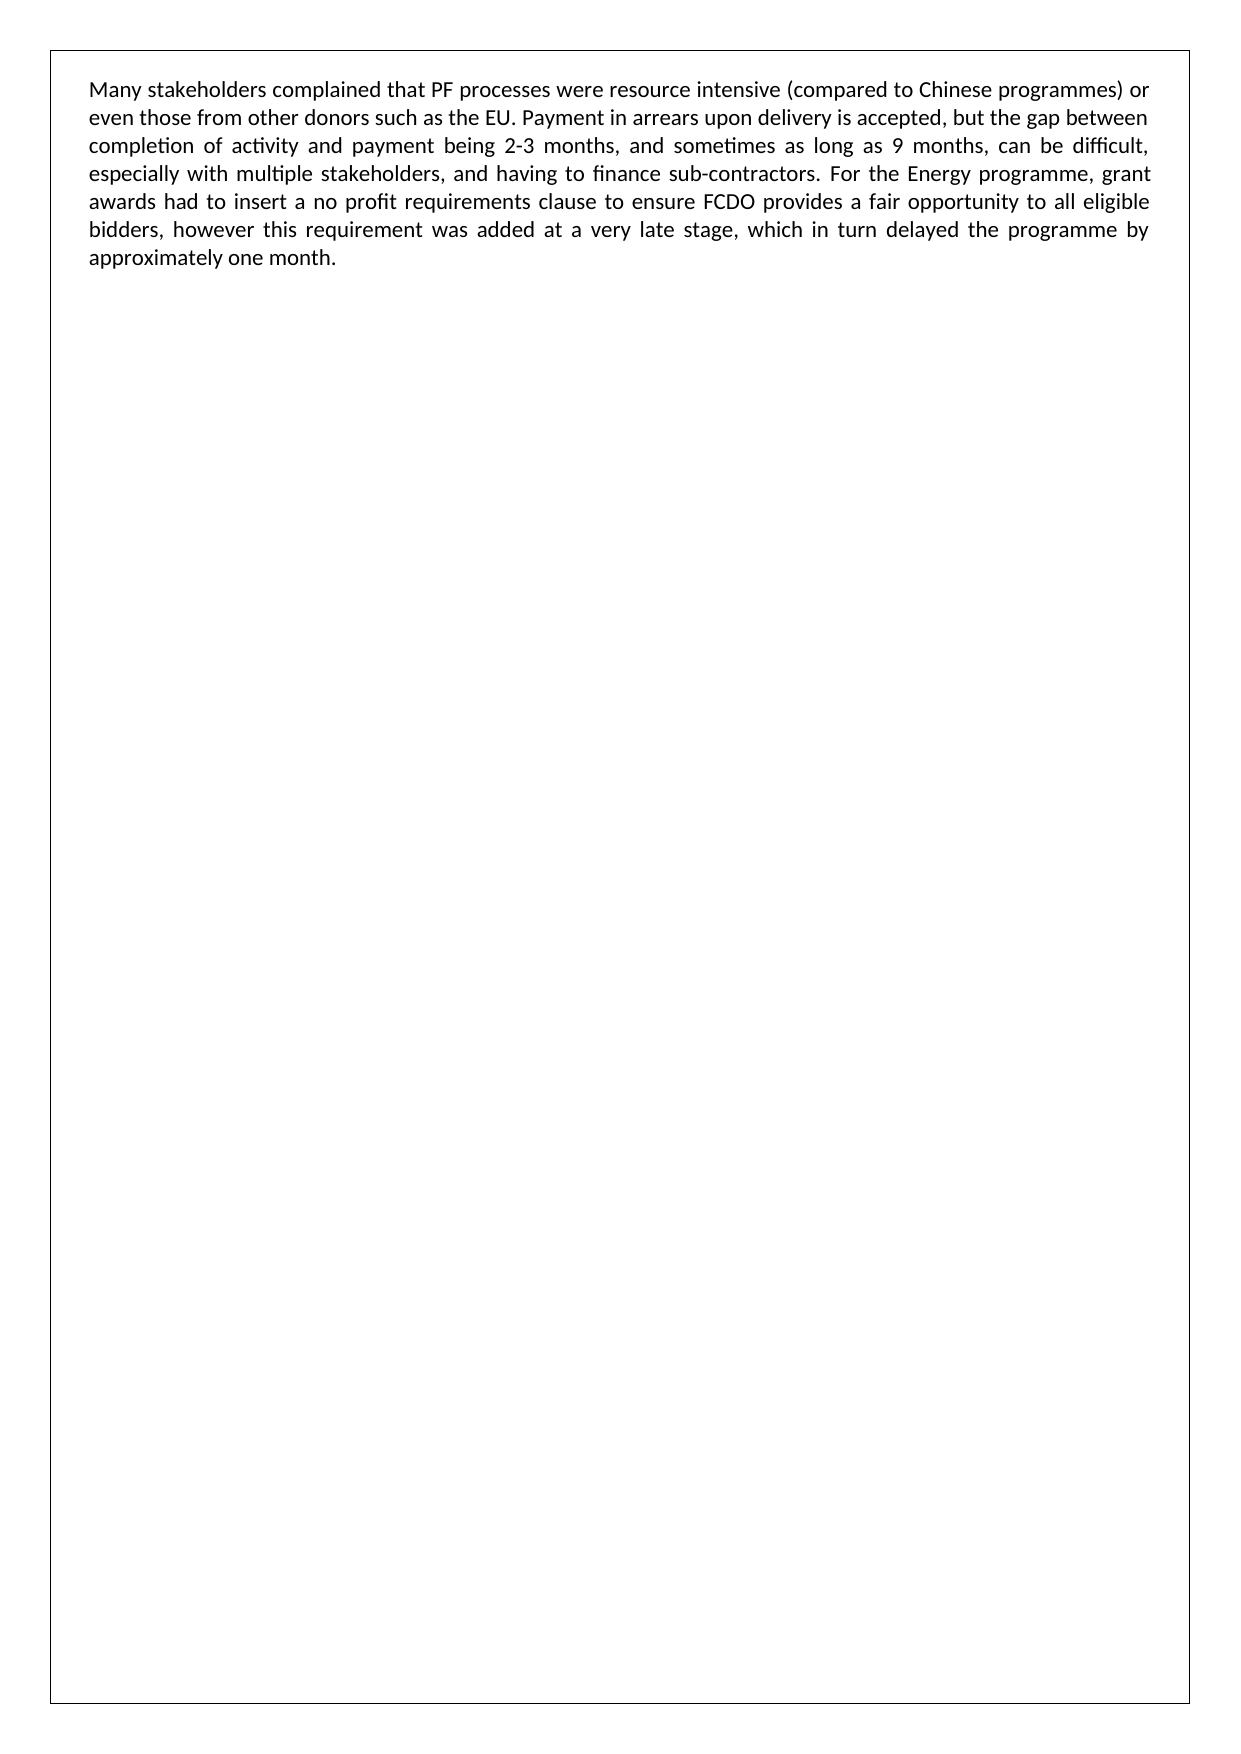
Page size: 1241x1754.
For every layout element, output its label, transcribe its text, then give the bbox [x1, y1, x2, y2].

text Many stakeholders complained that PF processes were resource intensive (compared to Chinese programmes) or even those from other donors such as the EU. Payment in arrears upon delivery is accepted, but the gap between completion of activity and payment being 2-3 months, and sometimes as long as 9 months, can be difficult, especially with multiple stakeholders, and having to finance sub-contractors. For the Energy programme, grant awards had to insert a no profit requirements clause to ensure FCDO provides a fair opportunity to all eligible bidders, however this requirement was added at a very late stage, which in turn delayed the programme by approximately one month. [89, 75, 1152, 271]
